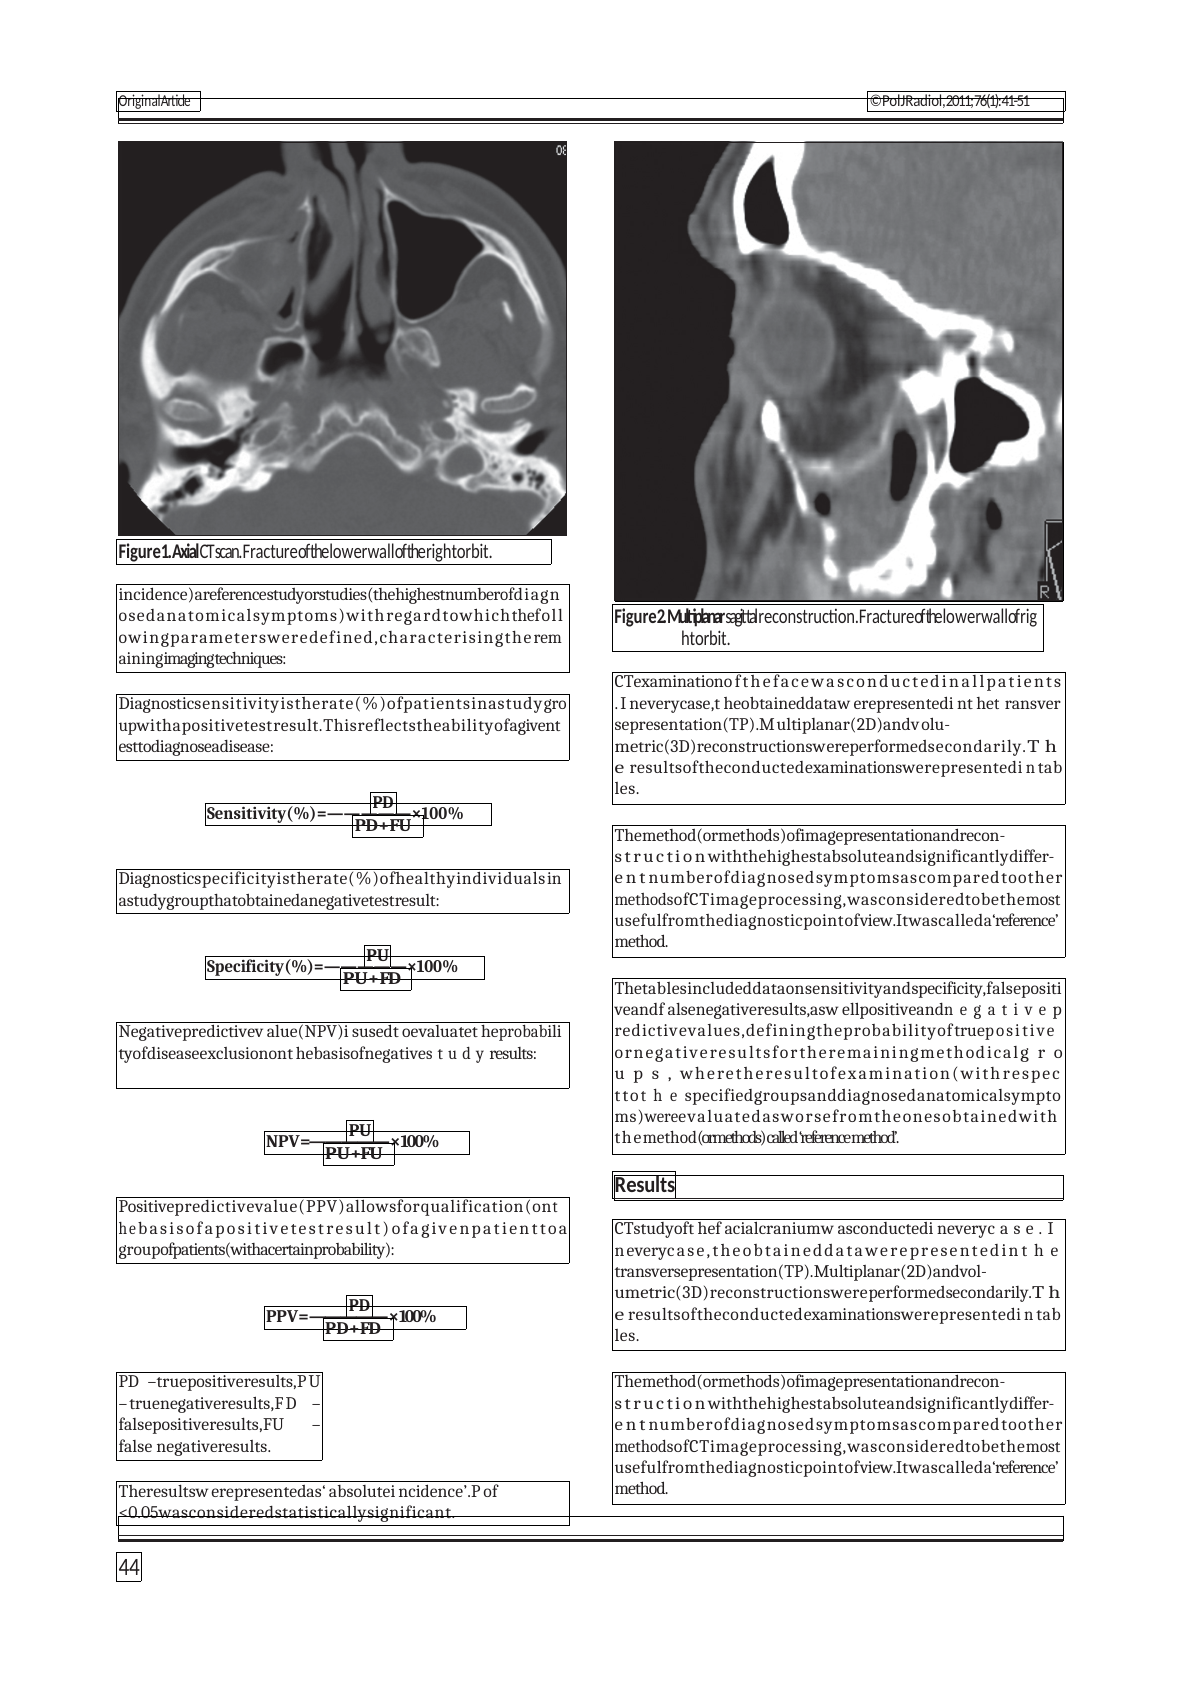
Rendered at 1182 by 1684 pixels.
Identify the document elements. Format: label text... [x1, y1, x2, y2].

text Figure1.AxialCTscan.Fractureofthelowerwalloftherightorbit. [118, 540, 551, 563]
text Diagnosticspecificityistherate(%)ofhealthyindividualsinastudygroupthatobtainedanegativetestresult: [118, 870, 567, 911]
text <0.05wasconsideredstatisticallysignificant. [119, 1517, 569, 1523]
text PD+FU [354, 816, 423, 835]
text PD [348, 1296, 372, 1306]
text PU+FD [343, 969, 411, 988]
text Figure2.Multiplanarsagittalreconstruction.Fractureofthelowerwallofrightorbit. [614, 606, 1042, 649]
text Themethod(ormethods)ofimagepresentationandrecon-structionwiththehighestabsoluteandsignificantlydiffer-entnumberofdiagnosedsymptomsascomparedtoothermethodsofCTimageprocessing,wasconsideredtobethemostusefulfromthediagnosticpointofview.Itwascalleda‘reference’method. [614, 1373, 1063, 1499]
picture [119, 143, 566, 535]
text PD+FD [325, 1319, 393, 1338]
text Themethod(ormethods)ofimagepresentationandrecon-structionwiththehighestabsoluteandsignificantlydiffer-entnumberofdiagnosedsymptomsascomparedtoothermethodsofCTimageprocessing,wasconsideredtobethemostusefulfromthediagnosticpointofview.Itwascalleda‘reference’method. [614, 826, 1063, 952]
text PU+FU [325, 1144, 393, 1163]
text Thetablesincludeddataonsensitivityandspecificity,falsepositiveandfalsenegativeresults,aswellpositiveandnegativepredictivevalues,definingtheprobabilityoftruepositiveornegativeresultsfortheremainingmethodicalgroups,wheretheresultofexamination(withrespecttothespecifiedgroupsanddiagnosedanatomicalsymptoms)wereevaluatedasworsefromtheonesobtainedwiththemethod(ormethods)called‘referencemethod’. [614, 979, 1063, 1148]
text OriginalArticle [118, 92, 200, 98]
text PD [372, 793, 396, 803]
text PD –truepositiveresults,PU –truenegativeresults,FD –falsepositiveresults,FU –false negativeresults. [118, 1373, 320, 1456]
text OriginalArticle [119, 99, 200, 111]
text PU [348, 1121, 372, 1131]
text PPV=—————×100% [266, 1307, 466, 1327]
text Theresultswerepresentedas‘absoluteincidence’.Pof [118, 1482, 569, 1502]
text Negativepredictivevalue(NPV)isusedtoevaluatetheprobabilityofdiseaseexclusiononthebasisofnegativestudyresults: [118, 1023, 567, 1064]
text Specificity(%)=—————×100% [207, 957, 484, 977]
text NPV=—————×100% [266, 1132, 469, 1152]
text ©PolJRadiol,2011;76(1):41-51 [869, 92, 1065, 111]
text Results [615, 1176, 675, 1198]
text 44 [118, 1553, 141, 1581]
text Diagnosticsensitivityistherate(%)ofpatientsinastudygroupwithapositivetestresult.Thisreflectstheabilityofagiventesttodiagnoseadisease: [118, 695, 567, 757]
picture [615, 143, 1062, 600]
text CTexaminationofthefacewasconductedinallpatients.Ineverycase,theobtaineddatawerepresentedinthetransversepresentation(TP).Multiplanar(2D)andvolu-metric(3D)reconstructionswereperformedsecondarily.Theresultsoftheconductedexaminationswerepresentedintables. [614, 673, 1063, 799]
text <0.05wasconsideredstatisticallysignificant. [118, 1503, 569, 1516]
text Sensitivity(%)=—————×100% [207, 804, 491, 824]
text PU [366, 946, 390, 956]
text incidence)areferencestudyorstudies(thehighestnumberofdiagnosedanatomicalsymptoms)withregardtowhichthefollowingparametersweredefined,characterisingtheremainingimagingtechniques: [118, 585, 567, 669]
text Positivepredictivevalue(PPV)allowsforqualification(onthebasisofapositivetestresult)ofagivenpatienttoagroupofpatients(withacertainprobability): [118, 1198, 567, 1260]
text CTstudyofthefacialcraniumwasconductedineverycase.Ineverycase,theobtaineddatawerepresentedinthetransversepresentation(TP).Multiplanar(2D)andvol-umetric(3D)reconstructionswereperformedsecondarily.Theresultsoftheconductedexaminationswerepresentedintables. [614, 1220, 1063, 1346]
